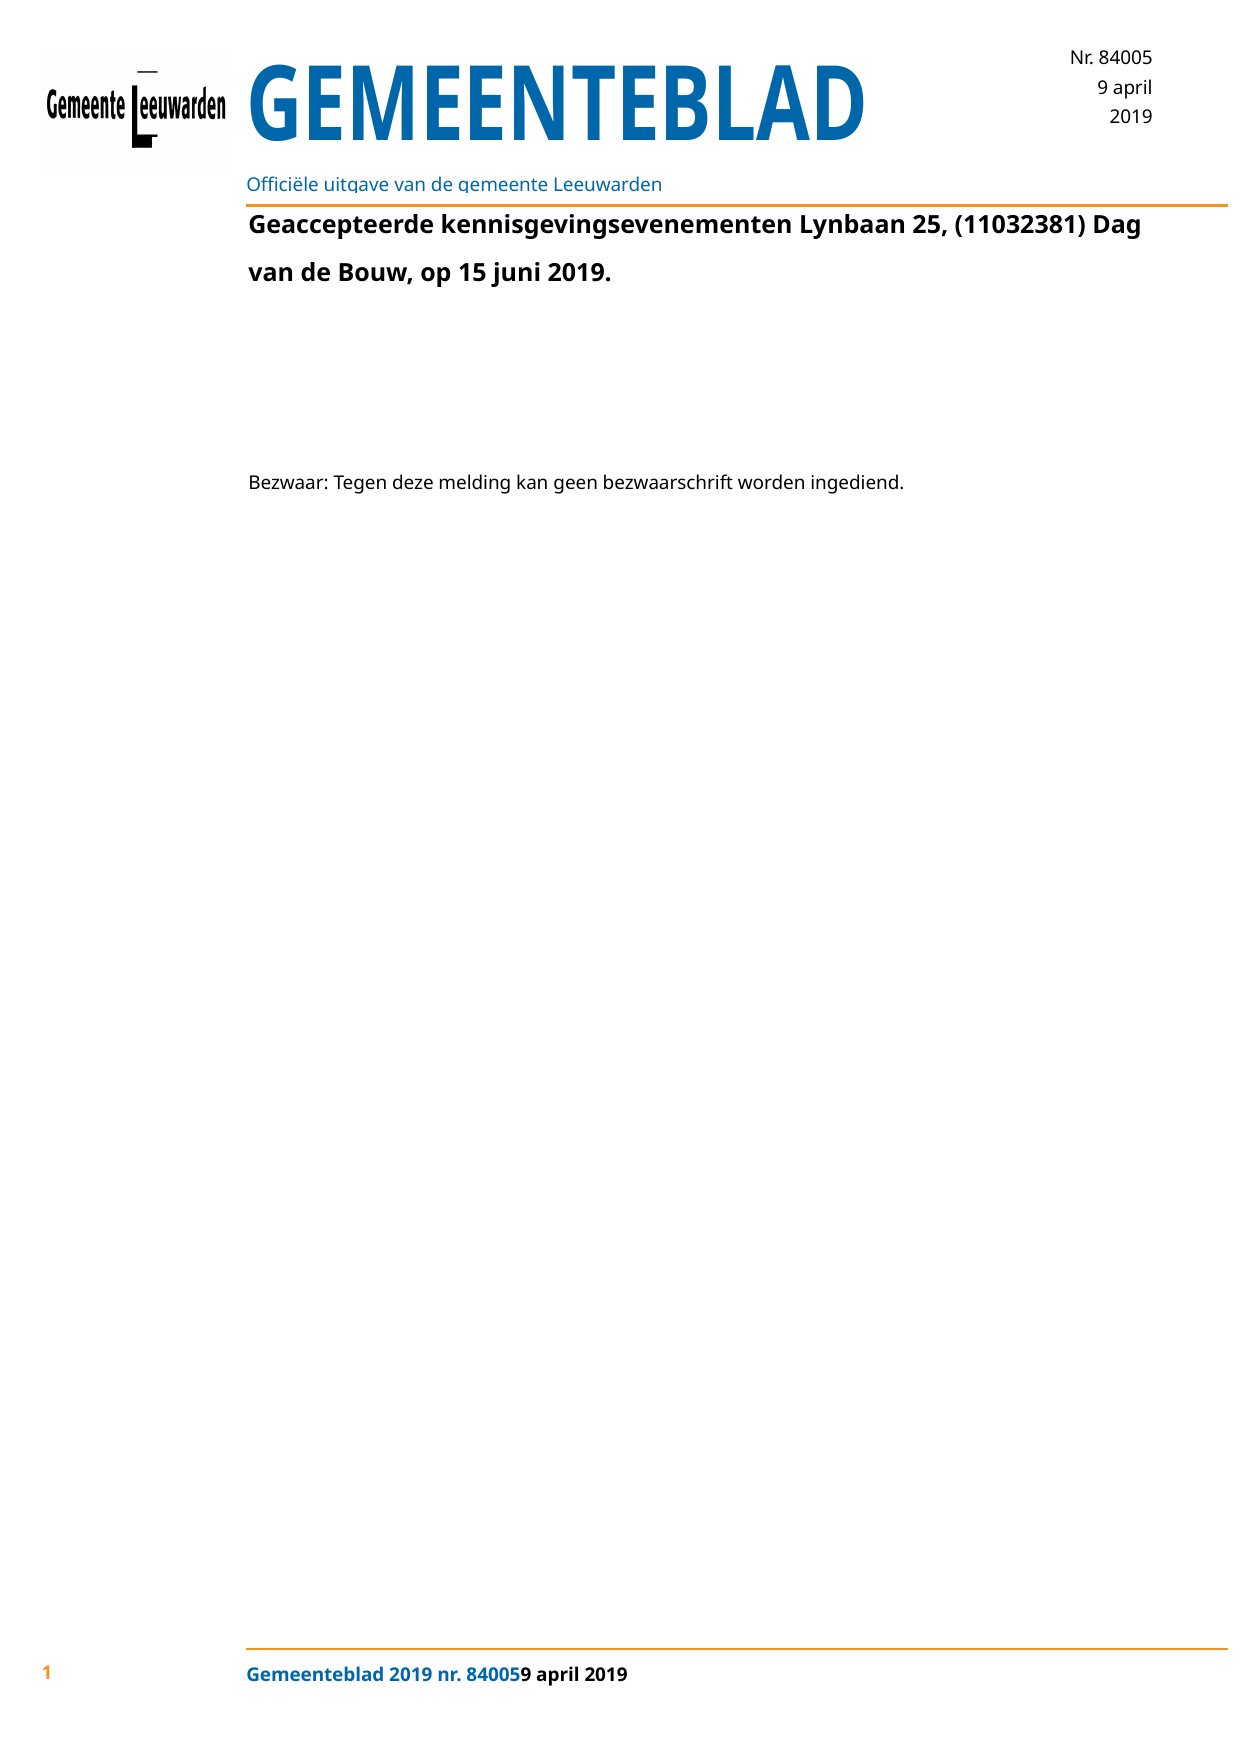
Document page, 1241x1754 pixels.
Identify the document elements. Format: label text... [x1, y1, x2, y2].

picture [41, 47, 231, 172]
text Geaccepteerde kennisgevingsevenementen Lynbaan 25, (11032381) Dag van de Bouw, op 15 juni 2019. [248, 207, 1152, 288]
text Bezwaar: Tegen deze melding kan geen bezwaarschrift worden ingediend. [248, 469, 1152, 495]
